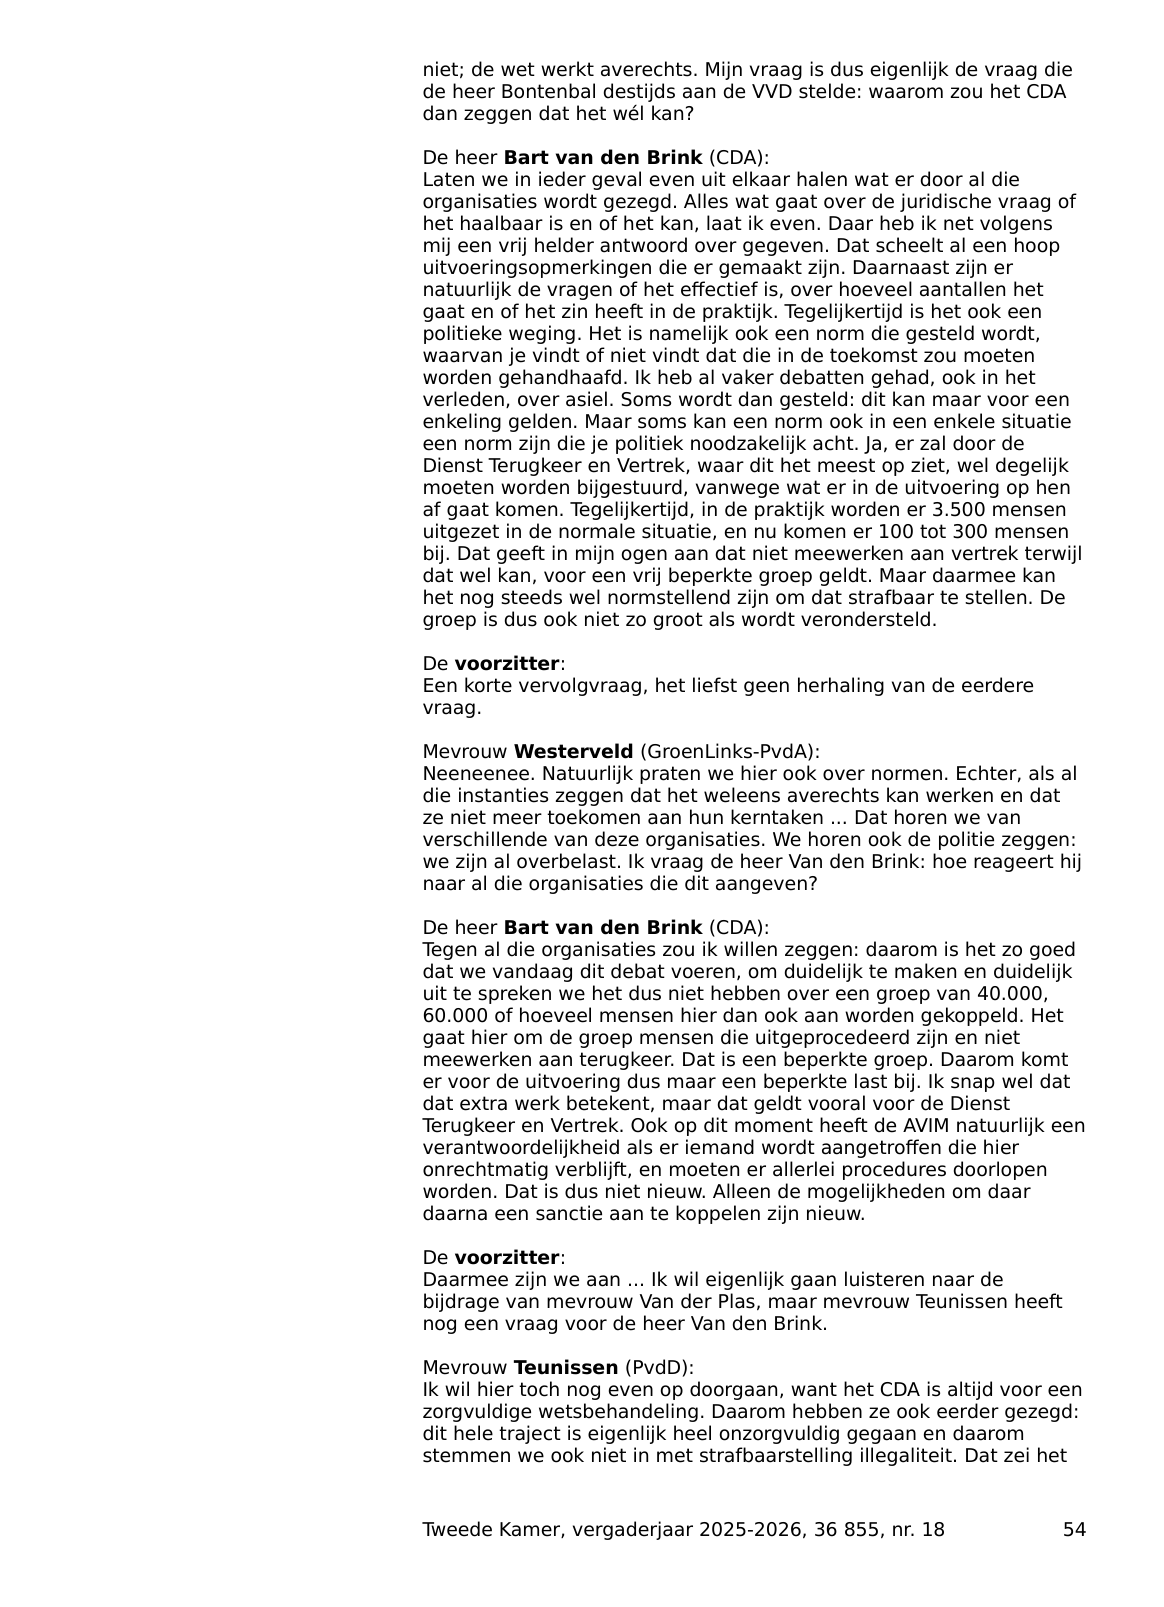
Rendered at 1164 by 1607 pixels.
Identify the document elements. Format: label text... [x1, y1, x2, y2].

text De heer Bart van den Brink (CDA): [422, 917, 1087, 939]
text niet; de wet werkt averechts. Mijn vraag is dus eigenlijk de vraag die de heer Bontenbal destijds aan de VVD stelde: waarom zou het CDA dan zeggen dat het wél kan? [422, 59, 1087, 125]
text Daarmee zijn we aan ... Ik wil eigenlijk gaan luisteren naar de bijdrage van mevrouw Van der Plas, maar mevrouw Teunissen heeft nog een vraag voor de heer Van den Brink. [422, 1269, 1087, 1335]
text De heer Bart van den Brink (CDA): [422, 147, 1087, 169]
text Mevrouw Westerveld (GroenLinks-PvdA): [422, 741, 1087, 763]
text Mevrouw Teunissen (PvdD): [422, 1357, 1087, 1379]
text Neeneenee. Natuurlijk praten we hier ook over normen. Echter, als al die instanties zeggen dat het weleens averechts kan werken en dat ze niet meer toekomen aan hun kerntaken ... Dat horen we van verschillende van deze organisaties. We horen ook de politie zeggen: we zijn al overbelast. Ik vraag de heer Van den Brink: hoe reageert hij naar al die organisaties die dit aangeven? [422, 763, 1087, 895]
text De voorzitter: [422, 653, 1087, 675]
text Een korte vervolgvraag, het liefst geen herhaling van de eerdere vraag. [422, 675, 1087, 719]
text De voorzitter: [422, 1247, 1087, 1269]
text Tegen al die organisaties zou ik willen zeggen: daarom is het zo goed dat we vandaag dit debat voeren, om duidelijk te maken en duidelijk uit te spreken we het dus niet hebben over een groep van 40.000, 60.000 of hoeveel mensen hier dan ook aan worden gekoppeld. Het gaat hier om de groep mensen die uitgeprocedeerd zijn en niet meewerken aan terugkeer. Dat is een beperkte groep. Daarom komt er voor de uitvoering dus maar een beperkte last bij. Ik snap wel dat dat extra werk betekent, maar dat geldt vooral voor de Dienst Terugkeer en Vertrek. Ook op dit moment heeft de AVIM natuurlijk een verantwoordelijkheid als er iemand wordt aangetroffen die hier onrechtmatig verblijft, en moeten er allerlei procedures doorlopen worden. Dat is dus niet nieuw. Alleen de mogelijkheden om daar daarna een sanctie aan te koppelen zijn nieuw. [422, 939, 1087, 1225]
text Ik wil hier toch nog even op doorgaan, want het CDA is altijd voor een zorgvuldige wetsbehandeling. Daarom hebben ze ook eerder gezegd: dit hele traject is eigenlijk heel onzorgvuldig gegaan en daarom stemmen we ook niet in met strafbaarstelling illegaliteit. Dat zei het [422, 1379, 1087, 1467]
text Laten we in ieder geval even uit elkaar halen wat er door al die organisaties wordt gezegd. Alles wat gaat over de juridische vraag of het haalbaar is en of het kan, laat ik even. Daar heb ik net volgens mij een vrij helder antwoord over gegeven. Dat scheelt al een hoop uitvoeringsopmerkingen die er gemaakt zijn. Daarnaast zijn er natuurlijk de vragen of het effectief is, over hoeveel aantallen het gaat en of het zin heeft in de praktijk. Tegelijkertijd is het ook een politieke weging. Het is namelijk ook een norm die gesteld wordt, waarvan je vindt of niet vindt dat die in de toekomst zou moeten worden gehandhaafd. Ik heb al vaker debatten gehad, ook in het verleden, over asiel. Soms wordt dan gesteld: dit kan maar voor een enkeling gelden. Maar soms kan een norm ook in een enkele situatie een norm zijn die je politiek noodzakelijk acht. Ja, er zal door de Dienst Terugkeer en Vertrek, waar dit het meest op ziet, wel degelijk moeten worden bijgestuurd, vanwege wat er in de uitvoering op hen af gaat komen. Tegelijkertijd, in de praktijk worden er 3.500 mensen uitgezet in de normale situatie, en nu komen er 100 tot 300 mensen bij. Dat geeft in mijn ogen aan dat niet meewerken aan vertrek terwijl dat wel kan, voor een vrij beperkte groep geldt. Maar daarmee kan het nog steeds wel normstellend zijn om dat strafbaar te stellen. De groep is dus ook niet zo groot als wordt verondersteld. [422, 169, 1087, 631]
